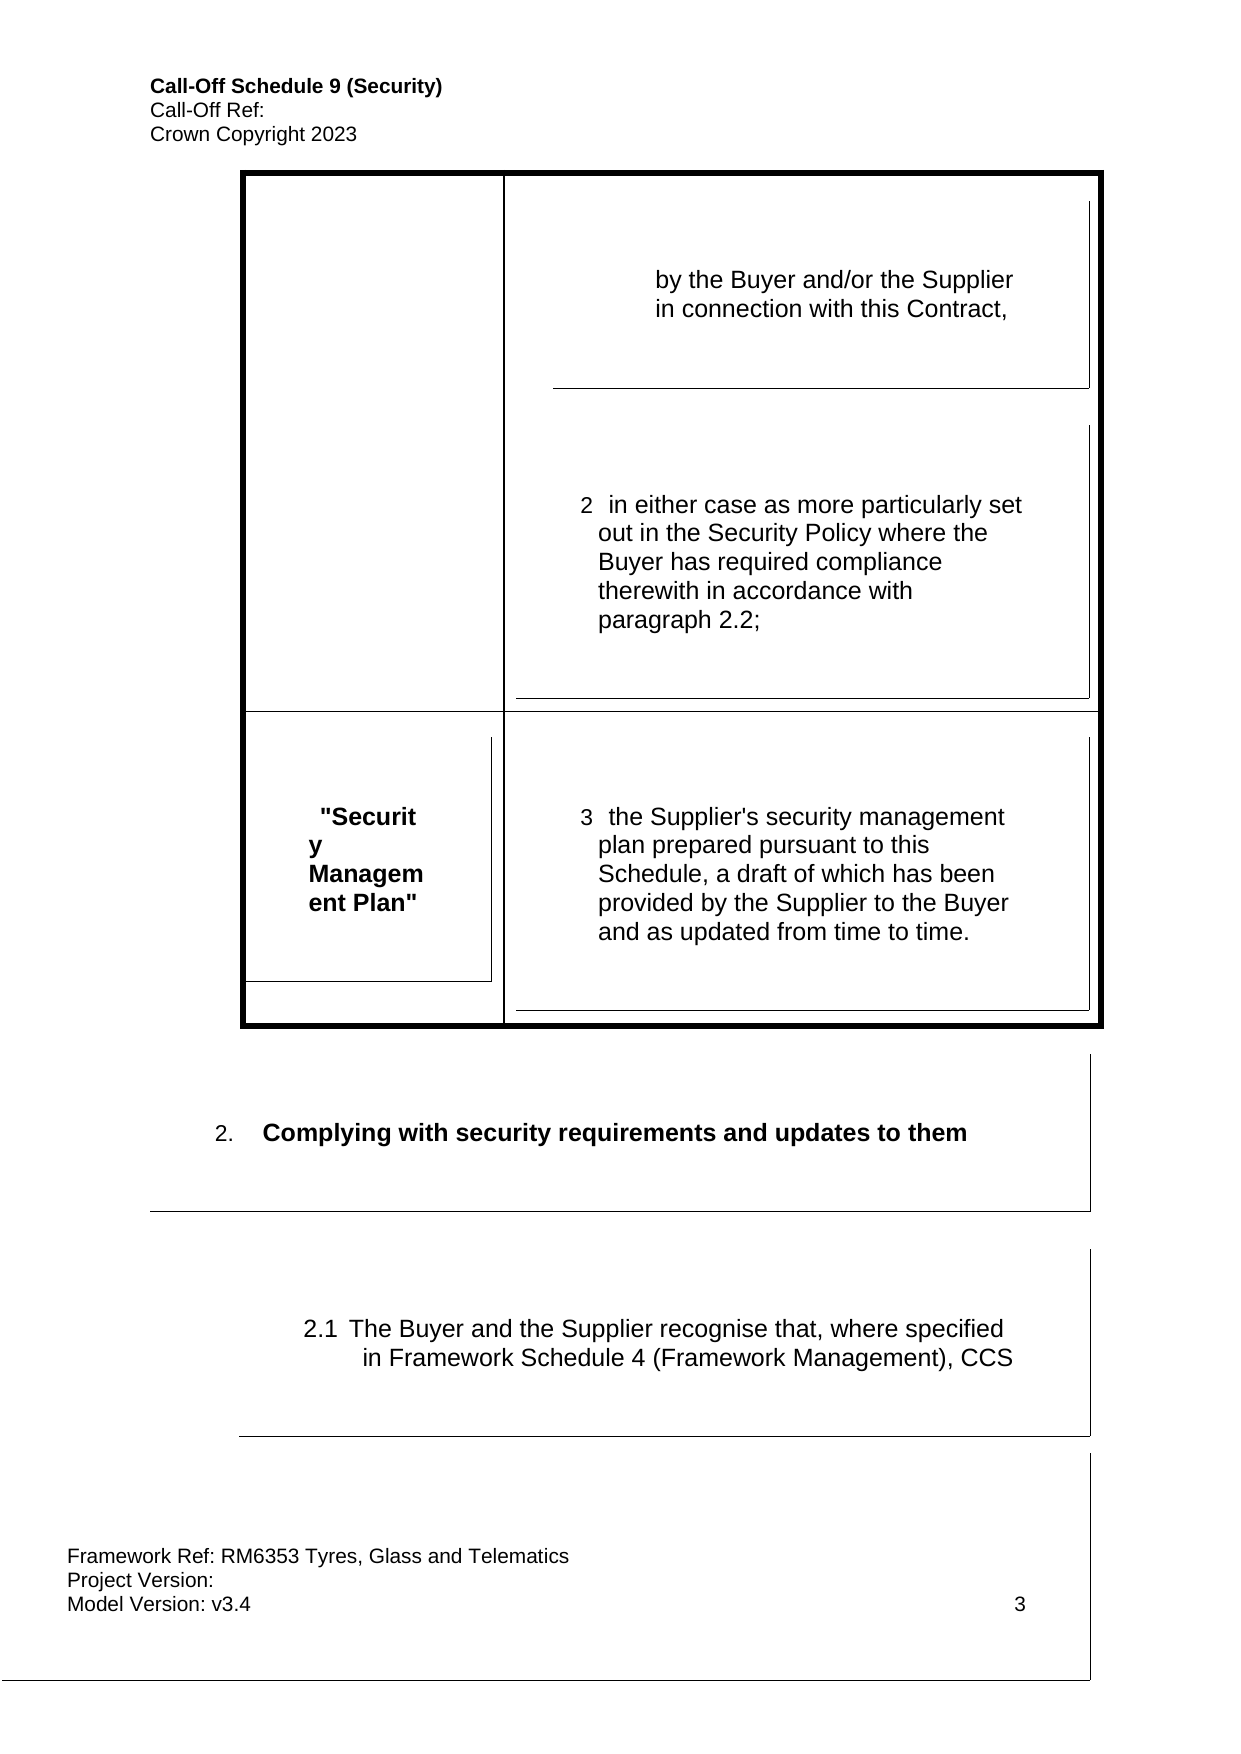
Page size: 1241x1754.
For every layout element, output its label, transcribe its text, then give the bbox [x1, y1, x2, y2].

table_cell the Supplier's security management plan prepared pursuant to this Schedule, a draft of which has been provided by the Supplier to the Buyer and as updated from time to time. [505, 712, 1098, 1022]
table_cell "Security Management Plan" [246, 712, 503, 1022]
list The Buyer and the Supplier recognise that, where specified in Framework Schedule 4 (Framework Management), CCS shall have the right to enforce the Buyer's rights under this Schedule. [238, 1249, 1090, 1436]
table_header [246, 176, 503, 711]
table_header by the Buyer and/or the Supplier in connection with this Contract, in either case as more particularly set out in the Security Policy where the Buyer has required compliance therewith in accordance with paragraph 2.2; [505, 176, 1098, 711]
list Complying with security requirements and updates to them [150, 1054, 1090, 1211]
